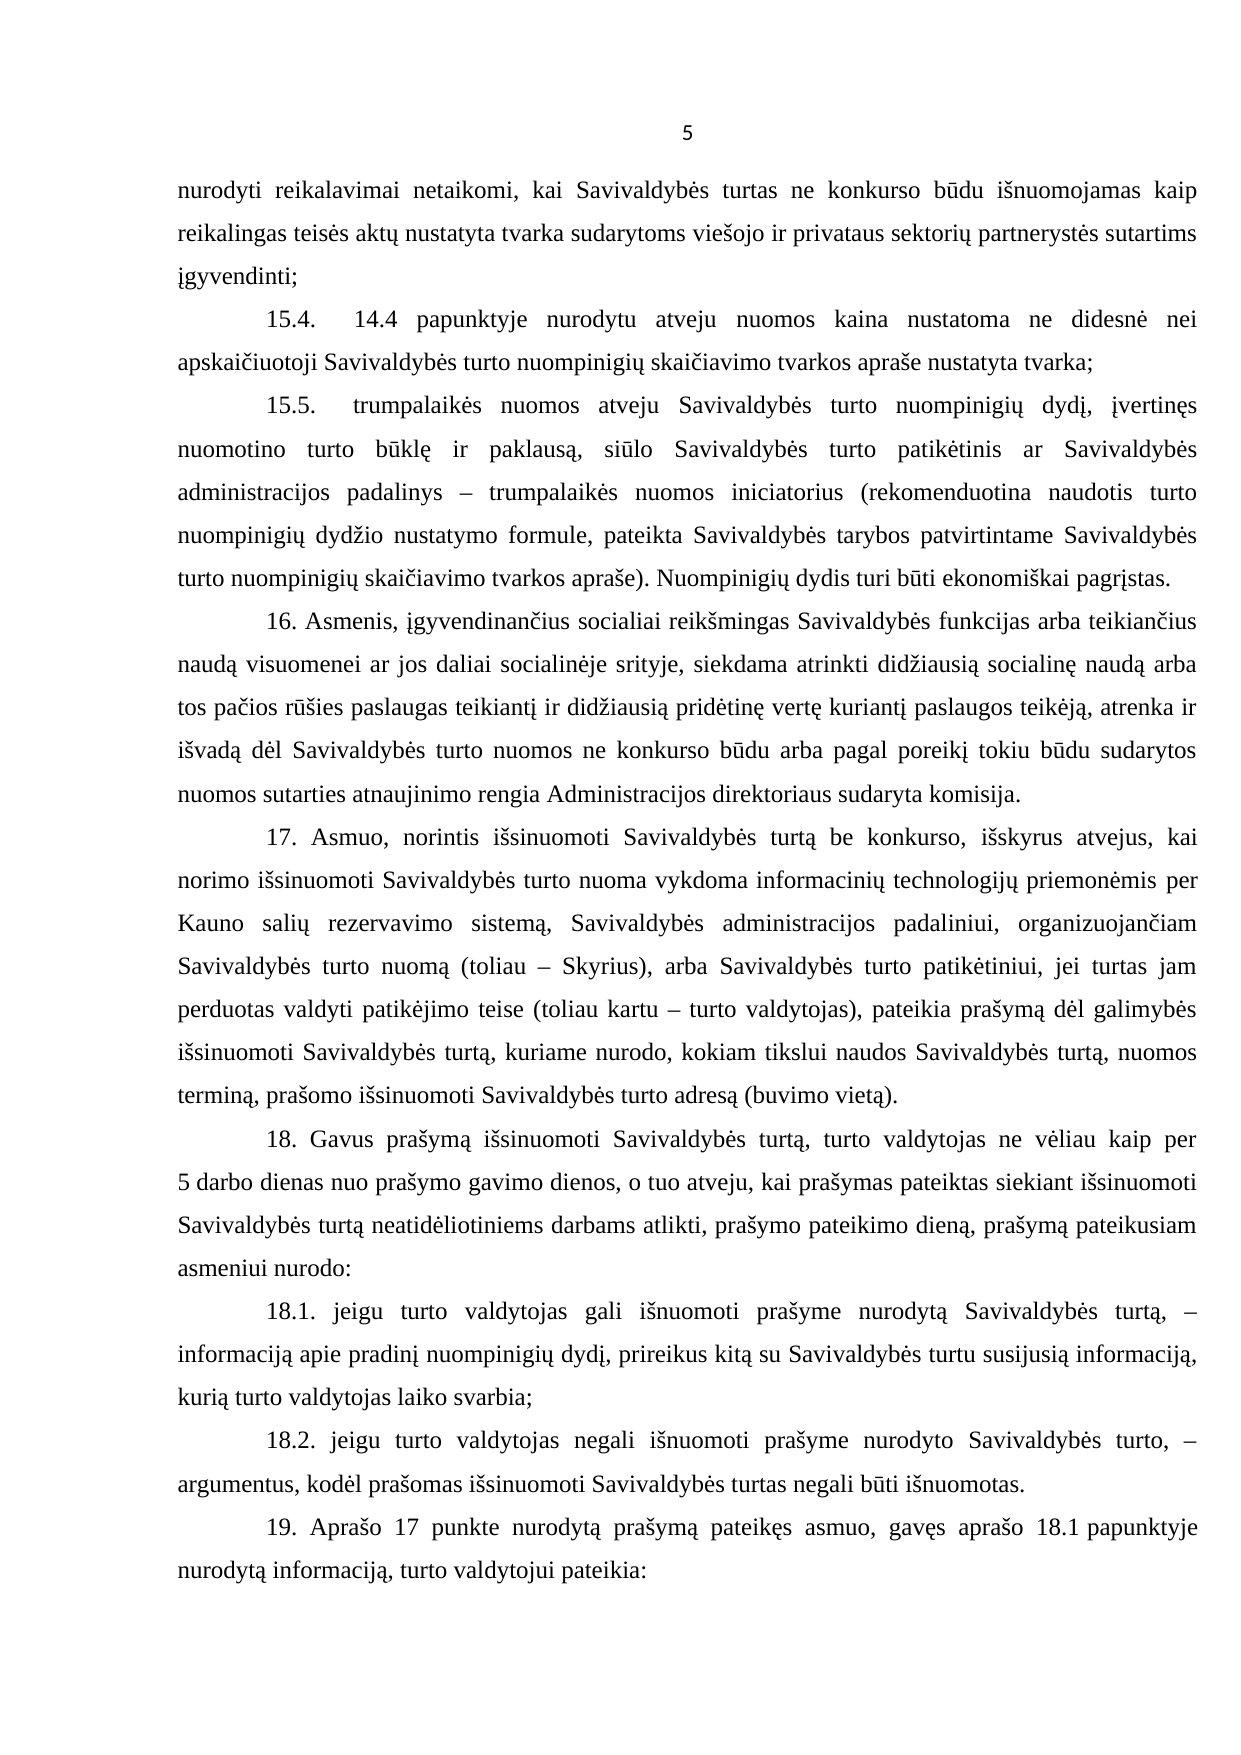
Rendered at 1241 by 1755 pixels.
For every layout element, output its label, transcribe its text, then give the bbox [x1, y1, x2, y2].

text 17. Asmuo, norintis išsinuomoti Savivaldybės turtą be konkurso, išskyrus atvejus, kai norimo išsinuomoti Savivaldybės turto nuoma vykdoma informacinių technologijų priemonėmis per Kauno salių rezervavimo sistemą, Savivaldybės administracijos padaliniui, organizuojančiam Savivaldybės turto nuomą (toliau – Skyrius), arba Savivaldybės turto patikėtiniui, jei turtas jam perduotas valdyti patikėjimo teise (toliau kartu – turto valdytojas), pateikia prašymą dėl galimybės išsinuomoti Savivaldybės turtą, kuriame nurodo, kokiam tikslui naudos Savivaldybės turtą, nuomos terminą, prašomo išsinuomoti Savivaldybės turto adresą (buvimo vietą). [177, 822, 1198, 1109]
text 16. Asmenis, įgyvendinančius socialiai reikšmingas Savivaldybės funkcijas arba teikiančius naudą visuomenei ar jos daliai socialinėje srityje, siekdama atrinkti didžiausią socialinę naudą arba tos pačios rūšies paslaugas teikiantį ir didžiausią pridėtinę vertę kuriantį paslaugos teikėją, atrenka ir išvadą dėl Savivaldybės turto nuomos ne konkurso būdu arba pagal poreikį tokiu būdu sudarytos nuomos sutarties atnaujinimo rengia Administracijos direktoriaus sudaryta komisija. [177, 606, 1198, 807]
text 18.2. jeigu turto valdytojas negali išnuomoti prašyme nurodyto Savivaldybės turto, – argumentus, kodėl prašomas išsinuomoti Savivaldybės turtas negali būti išnuomotas. [177, 1426, 1198, 1497]
text nurodyti reikalavimai netaikomi, kai Savivaldybės turtas ne konkurso būdu išnuomojamas kaip reikalingas teisės aktų nustatyta tvarka sudarytoms viešojo ir privataus sektorių partnerystės sutartims įgyvendinti; [177, 175, 1198, 290]
text 18. Gavus prašymą išsinuomoti Savivaldybės turtą, turto valdytojas ne vėliau kaip per 5 darbo dienas nuo prašymo gavimo dienos, o tuo atveju, kai prašymas pateiktas siekiant išsinuomoti Savivaldybės turtą neatidėliotiniems darbams atlikti, prašymo pateikimo dieną, prašymą pateikusiam asmeniui nurodo: [177, 1124, 1198, 1282]
text 19. Aprašo 17 punkte nurodytą prašymą pateikęs asmuo, gavęs aprašo 18.1 papunktyje nurodytą informaciją, turto valdytojui pateikia: [177, 1512, 1198, 1584]
text 15.5. trumpalaikės nuomos atveju Savivaldybės turto nuompinigių dydį, įvertinęs nuomotino turto būklę ir paklausą, siūlo Savivaldybės turto patikėtinis ar Savivaldybės administracijos padalinys – trumpalaikės nuomos iniciatorius (rekomenduotina naudotis turto nuompinigių dydžio nustatymo formule, pateikta Savivaldybės tarybos patvirtintame Savivaldybės turto nuompinigių skaičiavimo tvarkos apraše). Nuompinigių dydis turi būti ekonomiškai pagrįstas. [177, 391, 1198, 592]
text 15.4. 14.4 papunktyje nurodytu atveju nuomos kaina nustatoma ne didesnė nei apskaičiuotoji Savivaldybės turto nuompinigių skaičiavimo tvarkos apraše nustatyta tvarka; [177, 304, 1198, 376]
text 18.1. jeigu turto valdytojas gali išnuomoti prašyme nurodytą Savivaldybės turtą, – informaciją apie pradinį nuompinigių dydį, prireikus kitą su Savivaldybės turtu susijusią informaciją, kurią turto valdytojas laiko svarbia; [177, 1296, 1198, 1411]
